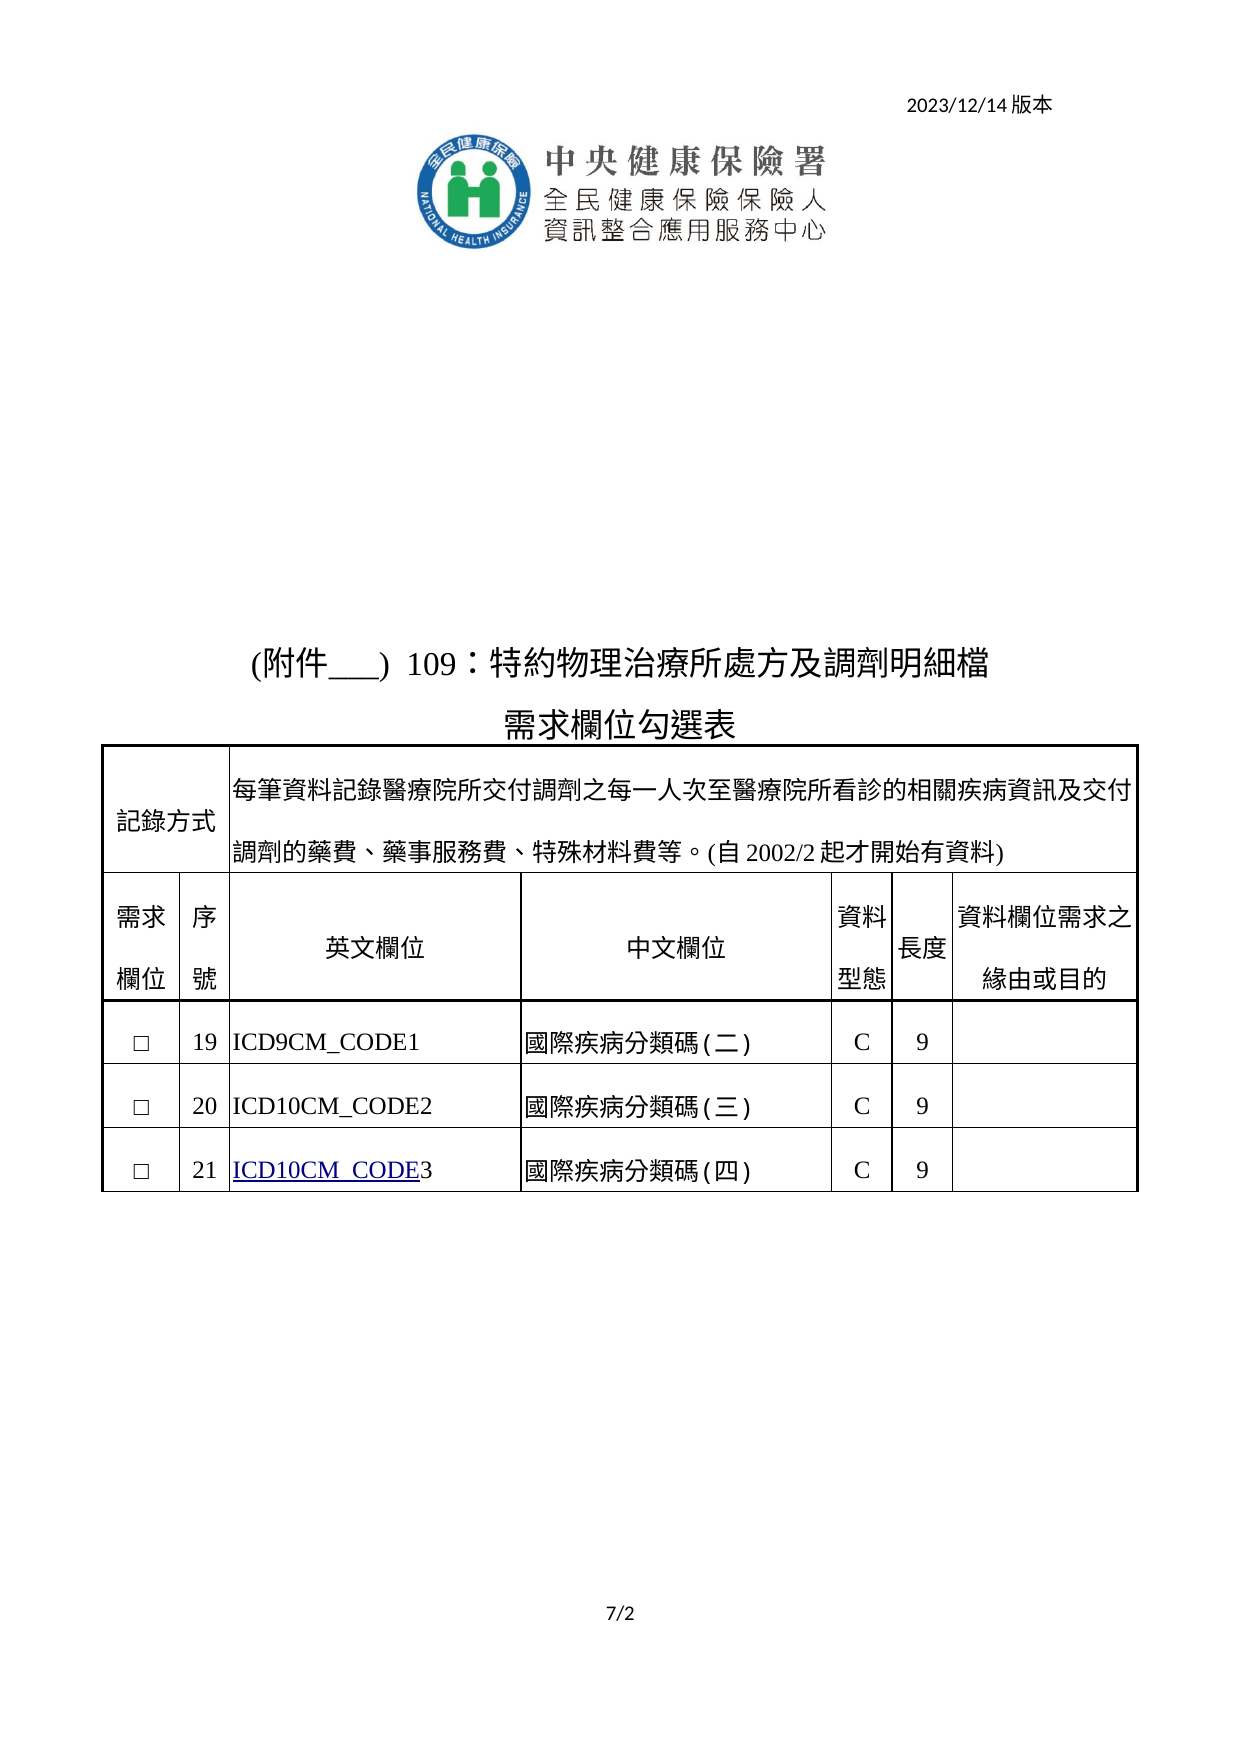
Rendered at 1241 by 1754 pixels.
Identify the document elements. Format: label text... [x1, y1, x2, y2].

table_cell 長度 [893, 873, 952, 998]
table_cell 國際疾病分類碼(二) [522, 1002, 831, 1062]
table_cell C [832, 1002, 891, 1062]
table_header (附件___) 109：特約物理治療所處方及調劑明細檔 需求欄位勾選表 [103, 619, 1138, 744]
table_cell 英文欄位 [230, 873, 520, 998]
table_cell C [832, 1064, 891, 1127]
table_cell 國際疾病分類碼(四) [522, 1128, 831, 1191]
table_cell ICD10CM_CODE2 [230, 1064, 520, 1127]
table_cell 9 [893, 1002, 952, 1062]
table_cell □ [104, 1064, 179, 1127]
table_cell 9 [893, 1064, 952, 1127]
table_cell 資料型態 [832, 873, 891, 998]
table_cell ICD9CM_CODE1 [230, 1002, 520, 1062]
table_cell 資料欄位需求之 緣由或目的 [953, 873, 1136, 998]
table_cell 每筆資料記錄醫療院所交付調劑之每一人次至醫療院所看診的相關疾病資訊及交付調劑的藥費、藥事服務費、特殊材料費等。(自2002/2起才開始有資料) [230, 747, 1136, 872]
table_cell 中文欄位 [522, 873, 831, 998]
table_cell 記錄方式 [104, 747, 229, 872]
table_cell 20 [180, 1064, 229, 1127]
table_cell [953, 1064, 1136, 1127]
table_cell □ [104, 1002, 179, 1062]
table_cell [953, 1128, 1136, 1191]
table_cell 9 [893, 1128, 952, 1191]
table_cell C [832, 1128, 891, 1191]
table_cell ICD10CM_CODE3 [230, 1128, 520, 1191]
table_cell [953, 1002, 1136, 1062]
table_cell 國際疾病分類碼(三) [522, 1064, 831, 1127]
table_cell 需求欄位 [104, 873, 179, 998]
table_cell 19 [180, 1002, 229, 1062]
table_cell □ [104, 1128, 179, 1191]
table_cell 序 號 [180, 873, 229, 998]
table_cell 21 [180, 1128, 229, 1191]
